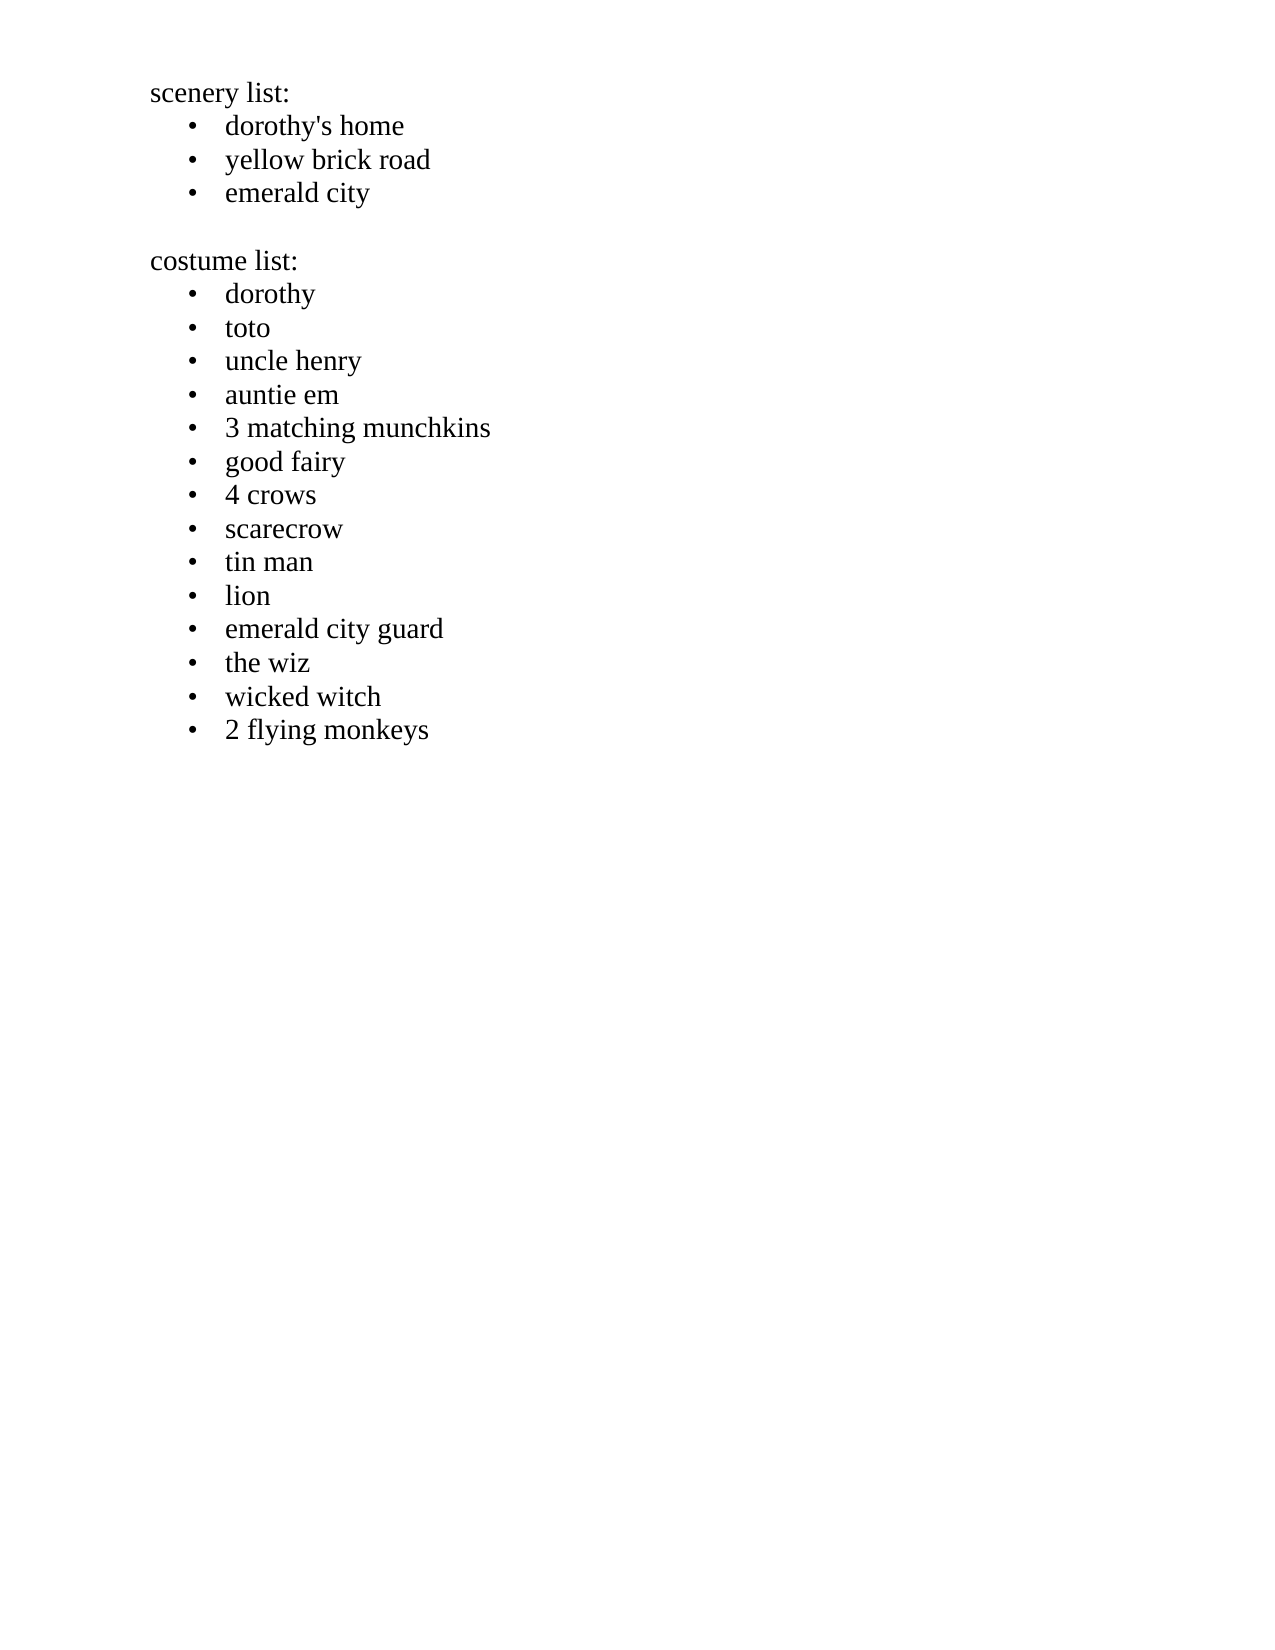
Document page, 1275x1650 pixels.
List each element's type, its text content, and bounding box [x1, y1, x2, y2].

list tin man [187, 544, 1125, 578]
list dorothy [187, 276, 1125, 310]
list 2 flying monkeys [187, 712, 1125, 746]
text scenery list: [150, 75, 1125, 108]
list 4 crows [187, 477, 1125, 511]
list scarecrow [187, 511, 1125, 544]
list yellow brick road [187, 142, 1125, 176]
list wicked witch [187, 679, 1125, 712]
list lion [187, 578, 1125, 612]
list 3 matching munchkins [187, 410, 1125, 444]
text costume list: [150, 243, 1125, 276]
list toto [187, 310, 1125, 343]
list uncle henry [187, 343, 1125, 377]
list good fairy [187, 444, 1125, 477]
list emerald city guard [187, 612, 1125, 645]
list emerald city [187, 176, 1125, 209]
list auntie em [187, 377, 1125, 410]
list the wiz [187, 645, 1125, 679]
list dorothy's home [187, 108, 1125, 142]
